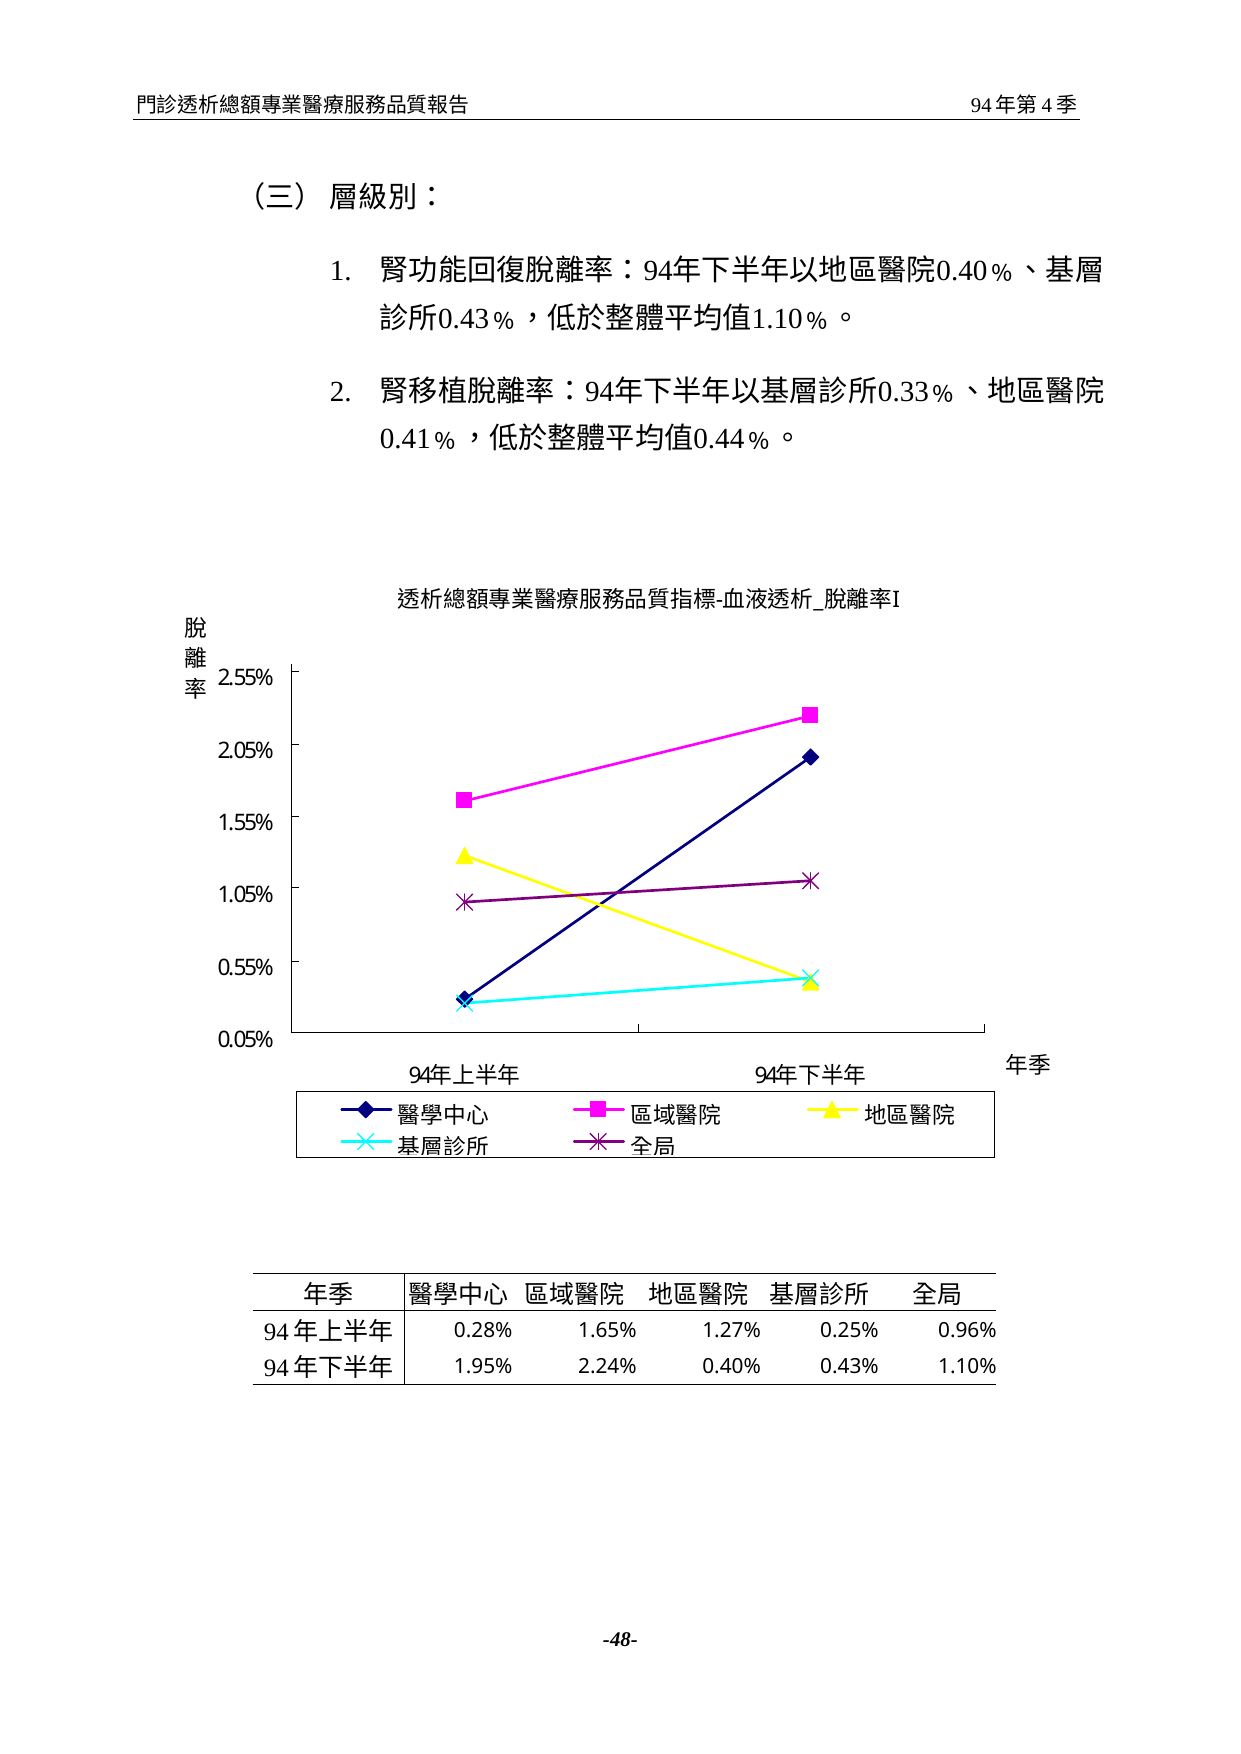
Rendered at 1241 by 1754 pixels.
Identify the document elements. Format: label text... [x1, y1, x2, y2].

table_cell 0.25% [761, 1311, 878, 1348]
table_cell 1.65% [512, 1311, 636, 1348]
list 腎移植脫離率：94年下半年以基層診所0.33﹪、地區醫院0.41﹪，低於整體平均值0.44﹪。 [329, 363, 1104, 458]
table_header 地區醫院 [636, 1274, 761, 1310]
table_cell 1.10% [879, 1348, 996, 1384]
table_cell 94年下半年 [253, 1348, 404, 1384]
table_header 區域醫院 [512, 1274, 636, 1310]
table_header 年季 [253, 1274, 404, 1310]
table_cell 2.24% [512, 1348, 636, 1384]
table_header 醫學中心 [405, 1274, 512, 1310]
table_cell 1.27% [636, 1311, 761, 1348]
table_header 全局 [879, 1274, 996, 1310]
list 腎功能回復脫離率：94年下半年以地區醫院0.40﹪、基層診所0.43﹪，低於整體平均值1.10﹪。 [329, 242, 1104, 338]
table_cell 0.43% [761, 1348, 878, 1384]
table_cell 0.96% [879, 1311, 996, 1348]
list 層級別： [236, 169, 1104, 217]
table_cell 94年上半年 [253, 1311, 404, 1348]
table_cell 0.40% [636, 1348, 761, 1384]
table_cell 1.95% [405, 1348, 512, 1384]
table_header 基層診所 [761, 1274, 878, 1310]
table_cell 0.28% [405, 1311, 512, 1348]
